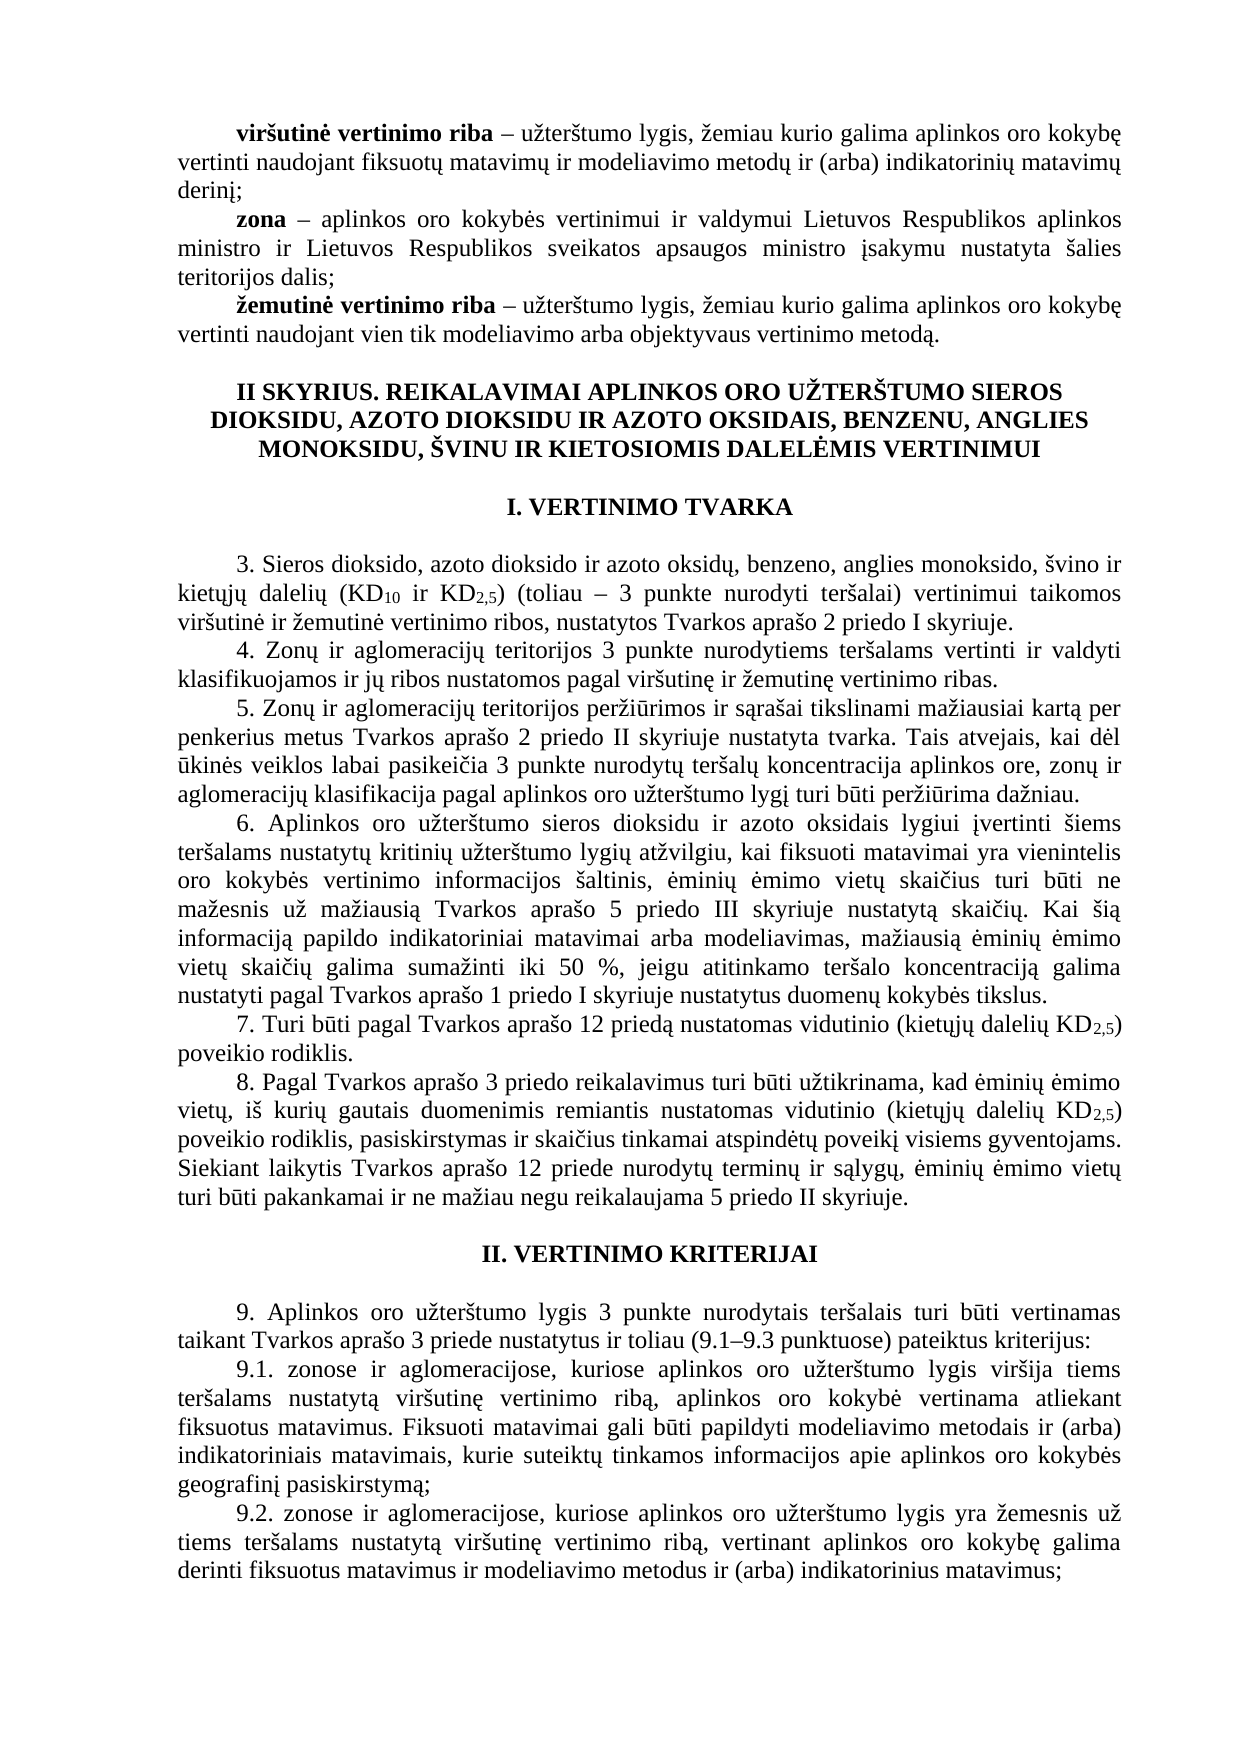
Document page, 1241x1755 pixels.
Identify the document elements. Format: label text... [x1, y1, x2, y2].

text 7. Turi būti pagal Tvarkos aprašo 12 priedą nustatomas vidutinio (kietųjų dalelių KD2,5) poveikio rodiklis. [177, 1009, 1122, 1067]
text 9. Aplinkos oro užterštumo lygis 3 punkte nurodytais teršalais turi būti vertinamas taikant Tvarkos aprašo 3 priede nustatytus ir toliau (9.1–9.3 punktuose) pateiktus kriterijus: [177, 1297, 1122, 1354]
text zona – aplinkos oro kokybės vertinimui ir valdymui Lietuvos Respublikos aplinkos ministro ir Lietuvos Respublikos sveikatos apsaugos ministro įsakymu nustatyta šalies teritorijos dalis; [177, 204, 1122, 291]
text II. VERTINIMO KRITERIJAI [177, 1239, 1122, 1268]
text II SKYRIUS. REIKALAVIMAI APLINKOS ORO UŽTERŠTUMO SIEROS DIOKSIDU, AZOTO DIOKSIDU IR AZOTO OKSIDAIS, BENZENU, ANGLIES MONOKSIDU, ŠVINU IR KIETOSIOMIS DALELĖMIS VERTINIMUI [177, 377, 1122, 463]
text žemutinė vertinimo riba – užterštumo lygis, žemiau kurio galima aplinkos oro kokybę vertinti naudojant vien tik modeliavimo arba objektyvaus vertinimo metodą. [177, 291, 1122, 348]
text I. VERTINIMO TVARKA [177, 492, 1122, 521]
text viršutinė vertinimo riba – užterštumo lygis, žemiau kurio galima aplinkos oro kokybę vertinti naudojant fiksuotų matavimų ir modeliavimo metodų ir (arba) indikatorinių matavimų derinį; [177, 118, 1122, 204]
text 9.2. zonose ir aglomeracijose, kuriose aplinkos oro užterštumo lygis yra žemesnis už tiems teršalams nustatytą viršutinę vertinimo ribą, vertinant aplinkos oro kokybę galima derinti fiksuotus matavimus ir modeliavimo metodus ir (arba) indikatorinius matavimus; [177, 1498, 1122, 1584]
text 5. Zonų ir aglomeracijų teritorijos peržiūrimos ir sąrašai tikslinami mažiausiai kartą per penkerius metus Tvarkos aprašo 2 priedo II skyriuje nustatyta tvarka. Tais atvejais, kai dėl ūkinės veiklos labai pasikeičia 3 punkte nurodytų teršalų koncentracija aplinkos ore, zonų ir aglomeracijų klasifikacija pagal aplinkos oro užterštumo lygį turi būti peržiūrima dažniau. [177, 693, 1122, 808]
text 9.1. zonose ir aglomeracijose, kuriose aplinkos oro užterštumo lygis viršija tiems teršalams nustatytą viršutinę vertinimo ribą, aplinkos oro kokybė vertinama atliekant fiksuotus matavimus. Fiksuoti matavimai gali būti papildyti modeliavimo metodais ir (arba) indikatoriniais matavimais, kurie suteiktų tinkamos informacijos apie aplinkos oro kokybės geografinį pasiskirstymą; [177, 1354, 1122, 1498]
text 3. Sieros dioksido, azoto dioksido ir azoto oksidų, benzeno, anglies monoksido, švino ir kietųjų dalelių (KD10 ir KD2,5) (toliau – 3 punkte nurodyti teršalai) vertinimui taikomos viršutinė ir žemutinė vertinimo ribos, nustatytos Tvarkos aprašo 2 priedo I skyriuje. [177, 549, 1122, 636]
text 6. Aplinkos oro užterštumo sieros dioksidu ir azoto oksidais lygiui įvertinti šiems teršalams nustatytų kritinių užterštumo lygių atžvilgiu, kai fiksuoti matavimai yra vienintelis oro kokybės vertinimo informacijos šaltinis, ėminių ėmimo vietų skaičius turi būti ne mažesnis už mažiausią Tvarkos aprašo 5 priedo III skyriuje nustatytą skaičių. Kai šią informaciją papildo indikatoriniai matavimai arba modeliavimas, mažiausią ėminių ėmimo vietų skaičių galima sumažinti iki 50 %, jeigu atitinkamo teršalo koncentraciją galima nustatyti pagal Tvarkos aprašo 1 priedo I skyriuje nustatytus duomenų kokybės tikslus. [177, 808, 1122, 1009]
text 4. Zonų ir aglomeracijų teritorijos 3 punkte nurodytiems teršalams vertinti ir valdyti klasifikuojamos ir jų ribos nustatomos pagal viršutinę ir žemutinę vertinimo ribas. [177, 636, 1122, 693]
text 8. Pagal Tvarkos aprašo 3 priedo reikalavimus turi būti užtikrinama, kad ėminių ėmimo vietų, iš kurių gautais duomenimis remiantis nustatomas vidutinio (kietųjų dalelių KD2,5) poveikio rodiklis, pasiskirstymas ir skaičius tinkamai atspindėtų poveikį visiems gyventojams. Siekiant laikytis Tvarkos aprašo 12 priede nurodytų terminų ir sąlygų, ėminių ėmimo vietų turi būti pakankamai ir ne mažiau negu reikalaujama 5 priedo II skyriuje. [177, 1067, 1122, 1211]
